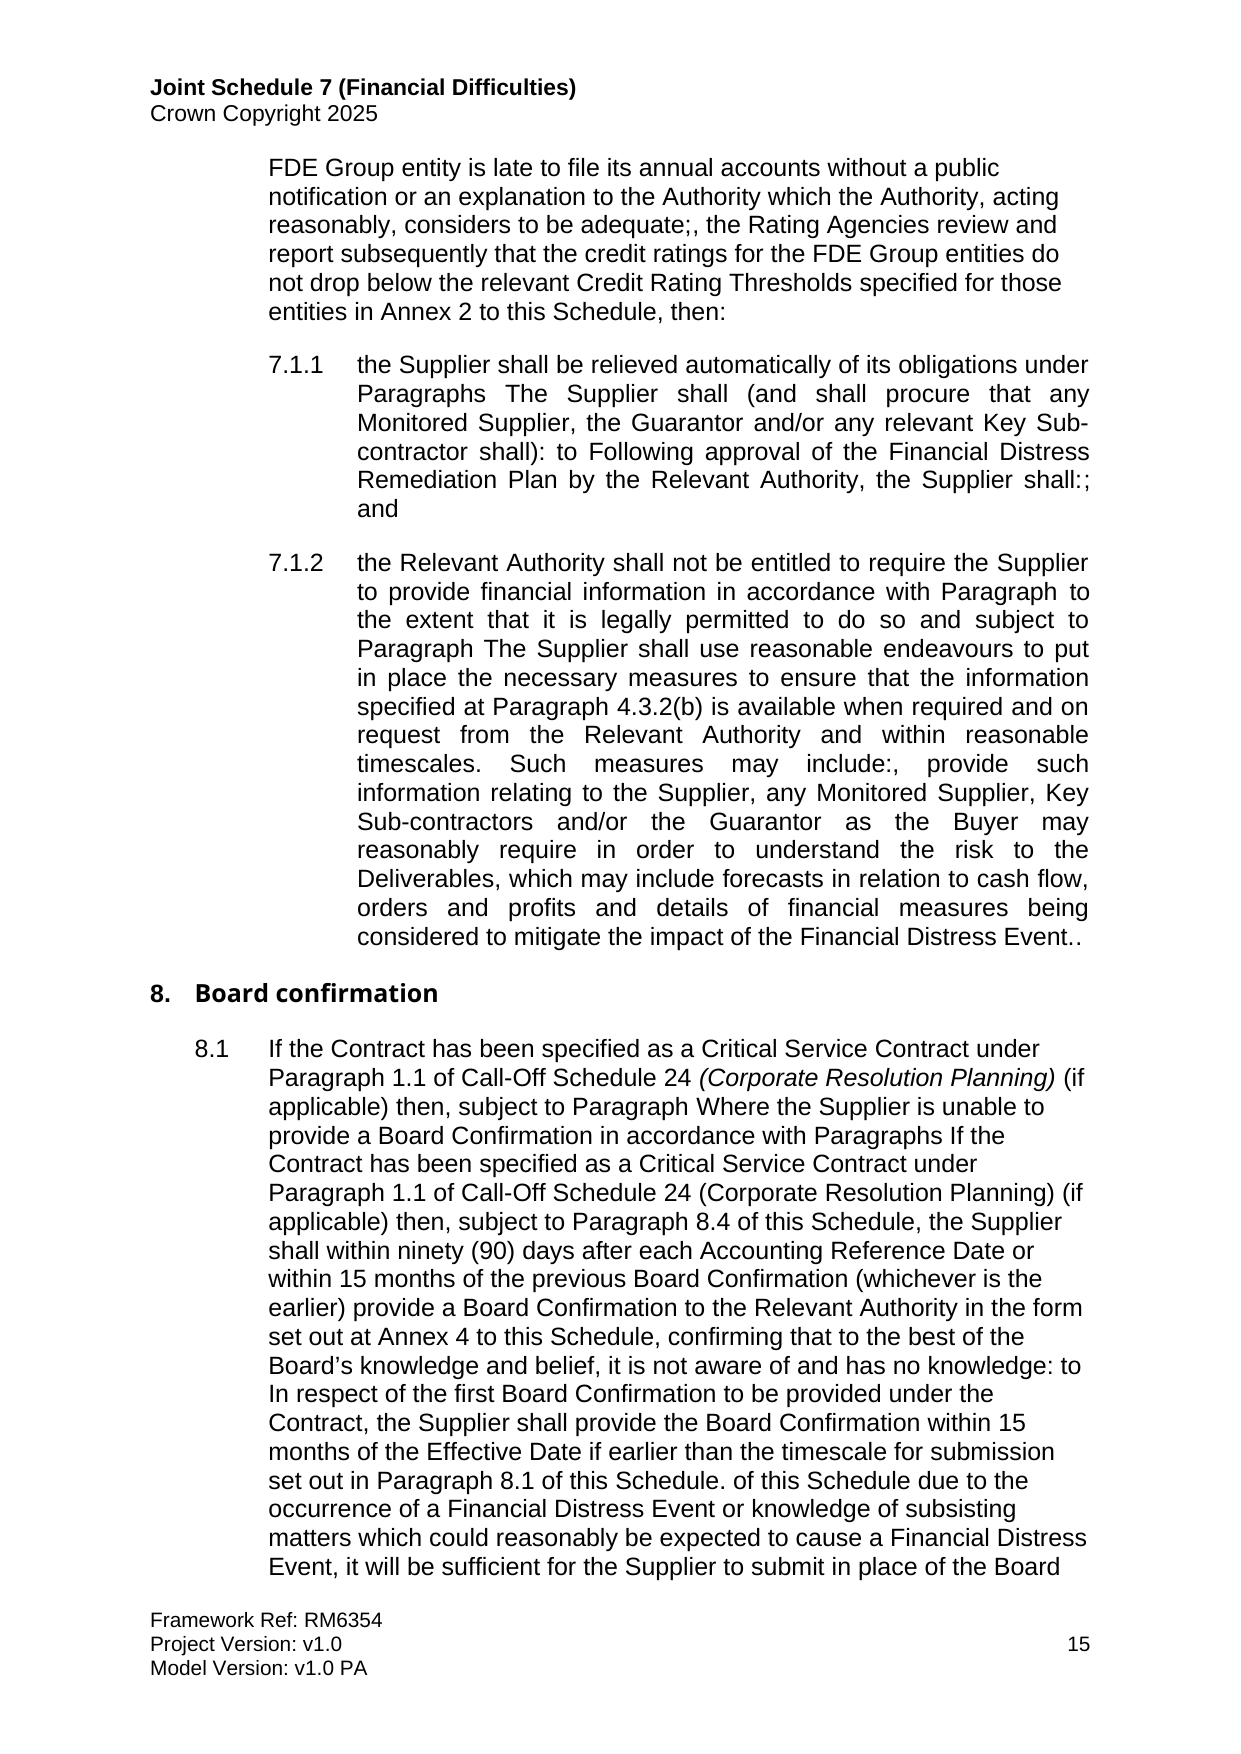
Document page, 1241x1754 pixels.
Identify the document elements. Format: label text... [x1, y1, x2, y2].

list Without prejudice to the Supplier’s obligations and the Relevant Authority’s rights and remedies under Paragraph 2, if, following the occurrence of a Financial Distress Event pursuant to any of Paragraphs 3.1.2 to 3.1.7, the Rating Agencies review and report subsequently that the credit ratings for the FDE Group entities do not drop below the relevant Credit Rating Thresholds specified for those entities in Annex 2 to this Schedule, then: [194, 153, 1090, 325]
list the Supplier shall be relieved automatically of its obligations under Paragraphs 4.3 to 4.6; and [268, 350, 1090, 523]
list Board confirmation [150, 975, 1090, 1009]
list If the Contract has been specified as a Critical Service Contract under Paragraph 1.1 of Call-Off Schedule 24 (Corporate Resolution Planning) (if applicable) then, subject to Paragraph 8.4 of this Schedule, the Supplier shall within ninety (90) days after each Accounting Reference Date or within 15 months of the previous Board Confirmation (whichever is the earlier) provide a Board Confirmation to the Relevant Authority in the form set out at Annex 4 to this Schedule, confirming that to the best of the Board’s knowledge and belief, it is not aware of and has no knowledge: [194, 1034, 1090, 1581]
list the Relevant Authority shall not be entitled to require the Supplier to provide financial information in accordance with Paragraph 4.3.2(b). [268, 548, 1090, 950]
